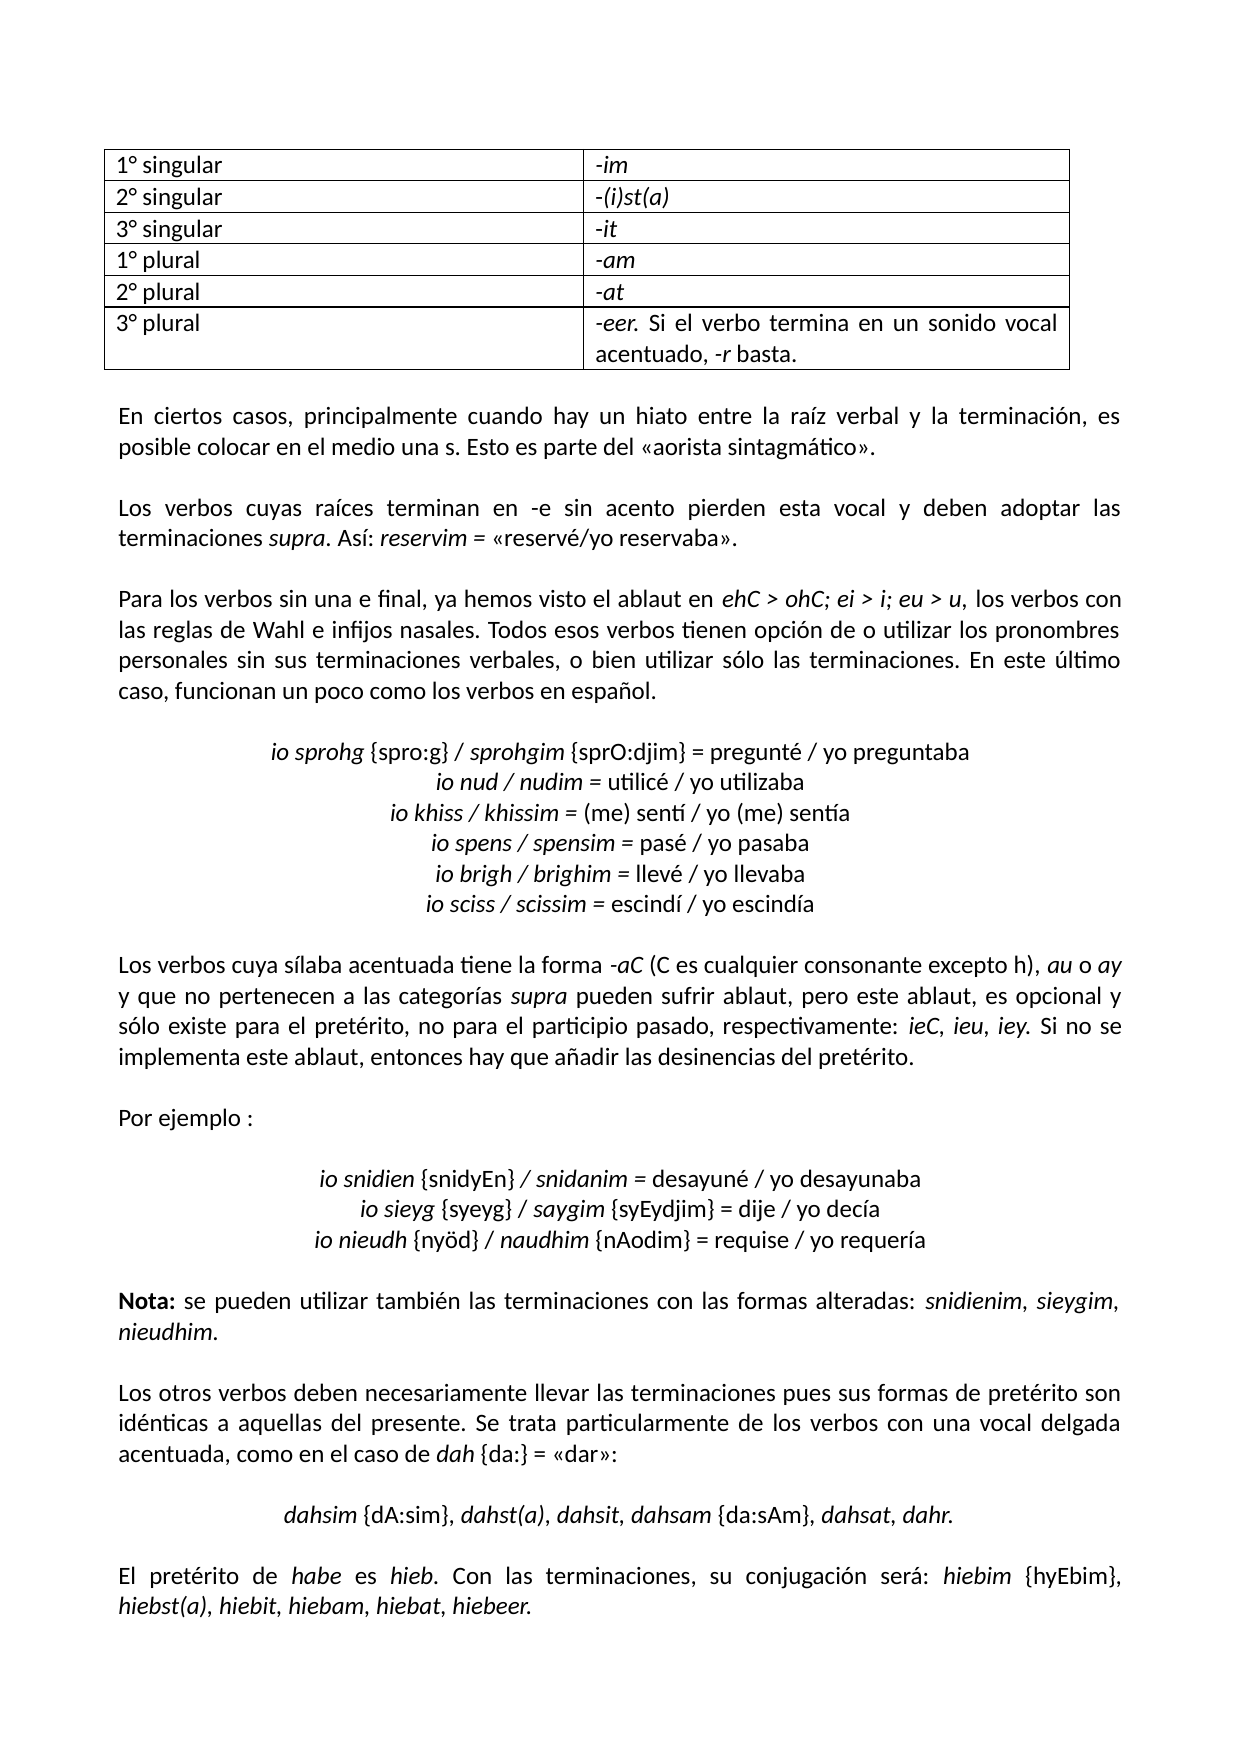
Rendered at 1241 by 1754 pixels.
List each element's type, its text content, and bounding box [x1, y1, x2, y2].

text Para los verbos sin una e final, ya hemos visto el ablaut en ehC > ohC; ei > i; eu > u, los verbos con las reglas de Wahl e infijos nasales. Todos esos verbos tienen opción de o utilizar los pronombres personales sin sus terminaciones verbales, o bien utilizar sólo las terminaciones. En este último caso, funcionan un poco como los verbos en español. [118, 583, 1122, 705]
table_header -im [584, 150, 1069, 180]
text Nota: se pueden utilizar también las terminaciones con las formas alteradas: snidienim, sieygim, nieudhim. [118, 1285, 1122, 1346]
text io brigh / brighim = llevé / yo llevaba [118, 858, 1122, 888]
text io nieudh {nyöd} / naudhim {nAodim} = requise / yo requería [118, 1224, 1122, 1255]
text Los verbos cuya sílaba acentuada tiene la forma -aC (C es cualquier consonante excepto h), au o ay y que no pertenecen a las categorías supra pueden sufrir ablaut, pero este ablaut, es opcional y sólo existe para el pretérito, no para el participio pasado, respectivamente: ieC, ieu, iey. Si no se implementa este ablaut, entonces hay que añadir las desinencias del pretérito. [118, 949, 1122, 1072]
table_header 1° singular [105, 150, 583, 180]
table_cell 1° plural [105, 244, 583, 275]
table_cell 3° plural [105, 308, 583, 368]
text Los verbos cuyas raíces terminan en -e sin acento pierden esta vocal y deben adoptar las terminaciones supra. Así: reservim = «reservé/yo reservaba». [118, 492, 1122, 553]
text io sprohg {spro:g} / sprohgim {sprO:djim} = pregunté / yo preguntaba [118, 736, 1122, 766]
table_cell -at [584, 276, 1069, 306]
table_cell -it [584, 213, 1069, 243]
table_cell -eer. Si el verbo termina en un sonido vocal acentuado, -r basta. [584, 308, 1069, 368]
table_cell 2° singular [105, 181, 583, 212]
table_cell -(i)st(a) [584, 181, 1069, 212]
text Por ejemplo : [118, 1102, 1122, 1133]
text io snidien {snidyEn} / snidanim = desayuné / yo desayunaba [118, 1163, 1122, 1194]
table_cell 3° singular [105, 213, 583, 243]
text io nud / nudim = utilicé / yo utilizaba [118, 766, 1122, 797]
text En ciertos casos, principalmente cuando hay un hiato entre la raíz verbal y la terminación, es posible colocar en el medio una s. Esto es parte del «aorista sintagmático». [118, 400, 1122, 461]
text El pretérito de habe es hieb. Con las terminaciones, su conjugación será: hiebim {hyEbim}, hiebst(a), hiebit, hiebam, hiebat, hiebeer. [118, 1560, 1122, 1621]
table_cell 2° plural [105, 276, 583, 306]
table_cell -am [584, 244, 1069, 275]
text io sieyg {syeyg} / saygim {syEydjim} = dije / yo decía [118, 1194, 1122, 1224]
text dahsim {dA:sim}, dahst(a), dahsit, dahsam {da:sAm}, dahsat, dahr. [118, 1499, 1122, 1529]
text io sciss / scissim = escindí / yo escindía [118, 888, 1122, 919]
text Los otros verbos deben necesariamente llevar las terminaciones pues sus formas de pretérito son idénticas a aquellas del presente. Se trata particularmente de los verbos con una vocal delgada acentuada, como en el caso de dah {da:} = «dar»: [118, 1377, 1122, 1468]
text io spens / spensim = pasé / yo pasaba [118, 827, 1122, 858]
text io khiss / khissim = (me) sentí / yo (me) sentía [118, 797, 1122, 827]
